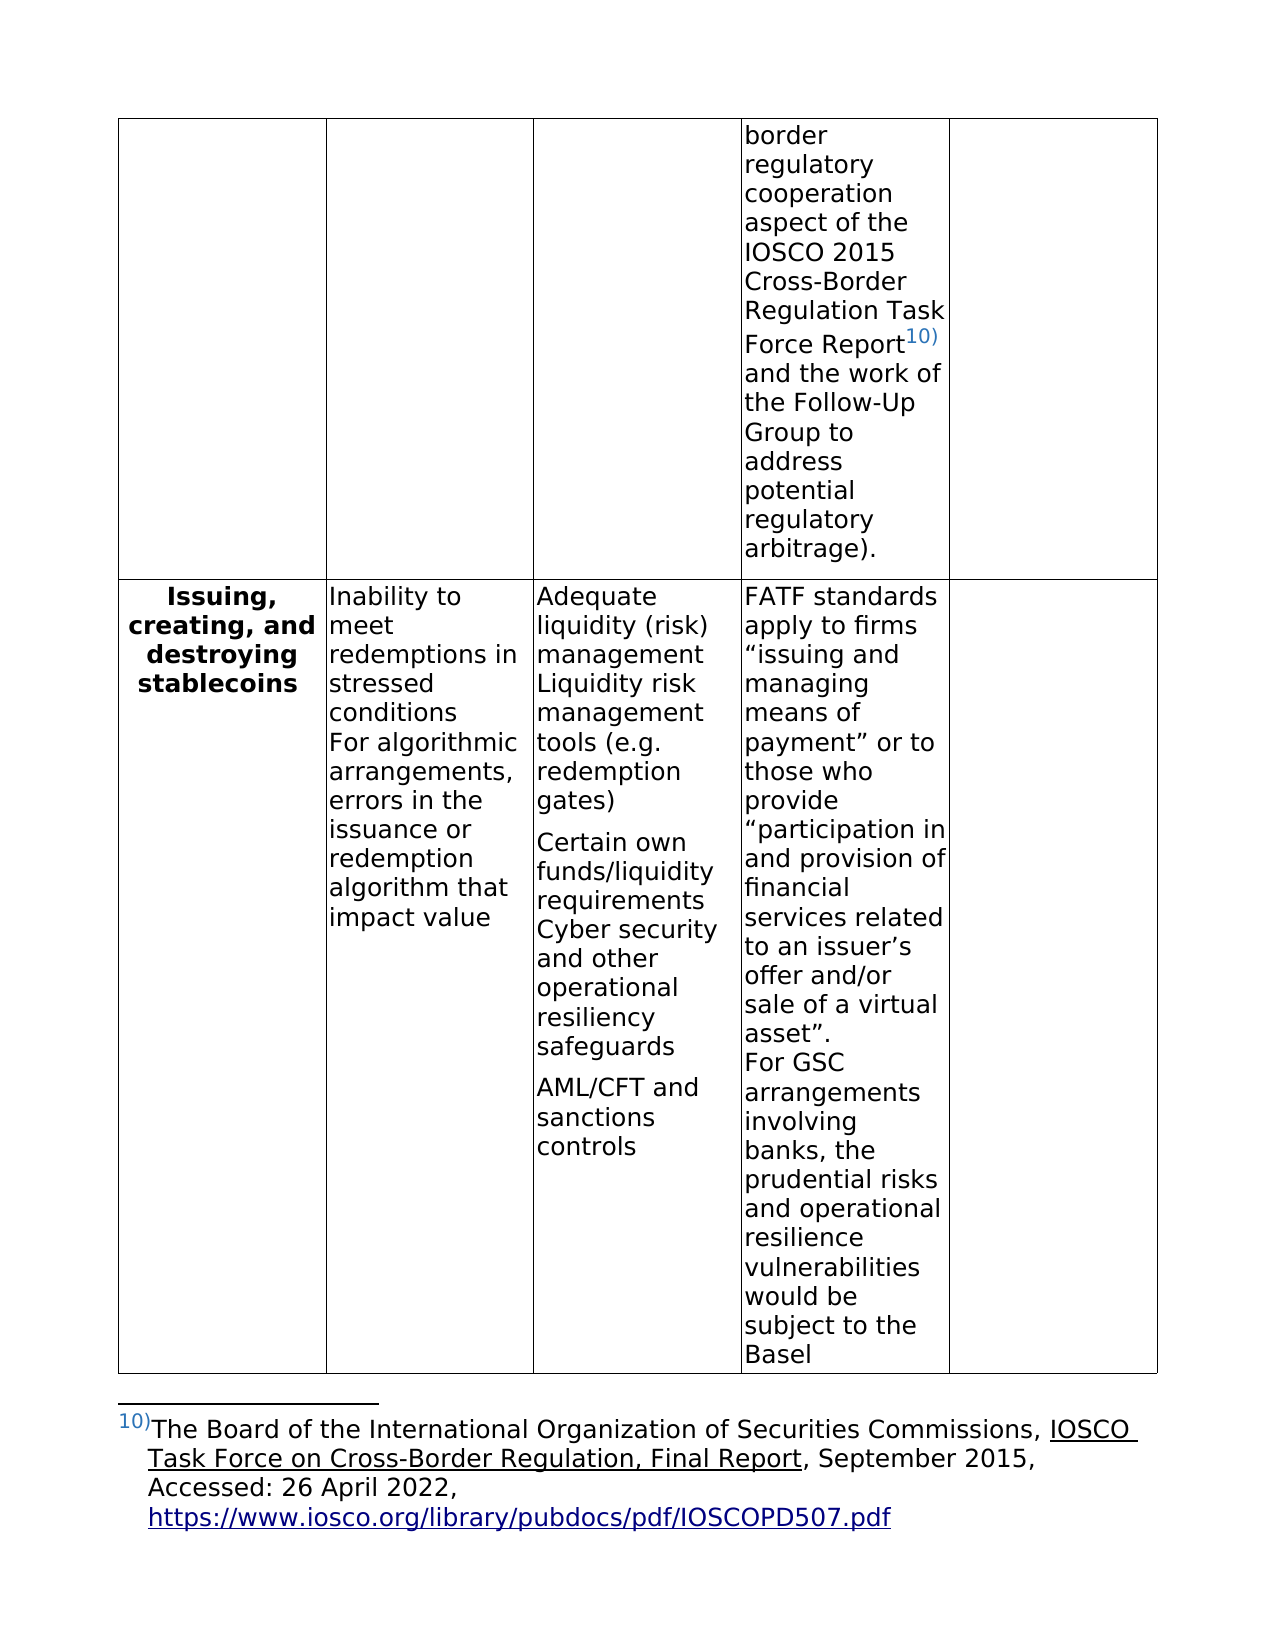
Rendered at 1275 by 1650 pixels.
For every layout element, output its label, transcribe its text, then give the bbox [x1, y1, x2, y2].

table_cell [119, 119, 326, 579]
table_cell Issuing, creating, and destroying stablecoins [119, 580, 326, 1372]
table_cell [950, 580, 1157, 1372]
table_cell Inability to meet redemptions in stressed conditions For algorithmic arrangements, errors in the issuance or redemption algorithm that impact value [327, 580, 533, 1372]
table_cell The revised FATF Standards apply. Based on known models, developers and government bodies of centralized GSCs will, in general, have AML/CFT obligations as a financial institution (e.g., as a business involved in the ‘issuing and managing means of payment’) or a VASP (e.g. as a business involved in the ‘participation in and provision of financial services related to an issuer’s offer and/or sale of a virtual asset’). They can then be held accountable for the implementation of AML/CFT controls across the arrangement and for taking steps to mitigate ML/TF risks (e.g. in the design of the so-called Stablecoin). This could include, for example, limiting the scope of customers’ ability to transact anonymously using the so-called Stablecoin and/or ensuring that AML/CFT obligations of AML/CFT-obliged intermediaries within the arrangement are fulfilled. For GSC arrangements set up entirely by banks, the Basel Framework and associated principles for supervision and colleges would provide a basis for overseeing the setup. For GSC arrangements deemed to perform systemically important payment system functions or other FMI functions that are systemically important, the PFMI applies. On the basis of a preliminary analysis, some of the most relevant principles regarding these vulnerabilities would be those on a legal basis, governance, and comprehensive management of risks. Responsibility E would provide a strong basis for cooperation among relevant authorities. See Annex 4 on CPMI-IOSCO preliminary analysis. For GSC arrangements where the token or the reserve qualifies as a security, relevant IOSCO Principles and Standards that cover governance arrangements would apply, depending on the structure. These would include relevant cooperation agreements (IOSCO Principles covering Cooperation in regulation (Principles 13 to 15), IOSCO’s Multilateral MoU Concerning Consultation and Cooperation and the Exchange of Information,the Enhanced Multilateral MoU Concerning Consultation and Cooperation and the Exchange of Information, IOSCO’s Principles on Cross-Border Supervisory Cooperation of May 2010, the cross-border regulatory cooperation aspect of the IOSCO 2015 Cross-Border Regulation Task Force Report and the work of the Follow-Up Group to address potential regulatory arbitrage). [742, 119, 949, 579]
table_cell [950, 119, 1157, 579]
table_cell [534, 119, 741, 579]
table_cell FATF standards apply to firms “issuing and managing means of payment” or to those who provide “participation in and provision of financial services related to an issuer’s offer and/or sale of a virtual asset”. For GSC arrangements involving banks, the prudential risks and operational resilience vulnerabilities would be subject to the Basel [742, 580, 949, 1372]
table_cell Adequate liquidity (risk) management Liquidity risk management tools (e.g. redemption gates) Certain own funds/liquidity requirements Cyber security and other operational resiliency safeguards AML/CFT and sanctions controls [534, 580, 741, 1372]
table_cell [327, 119, 533, 579]
